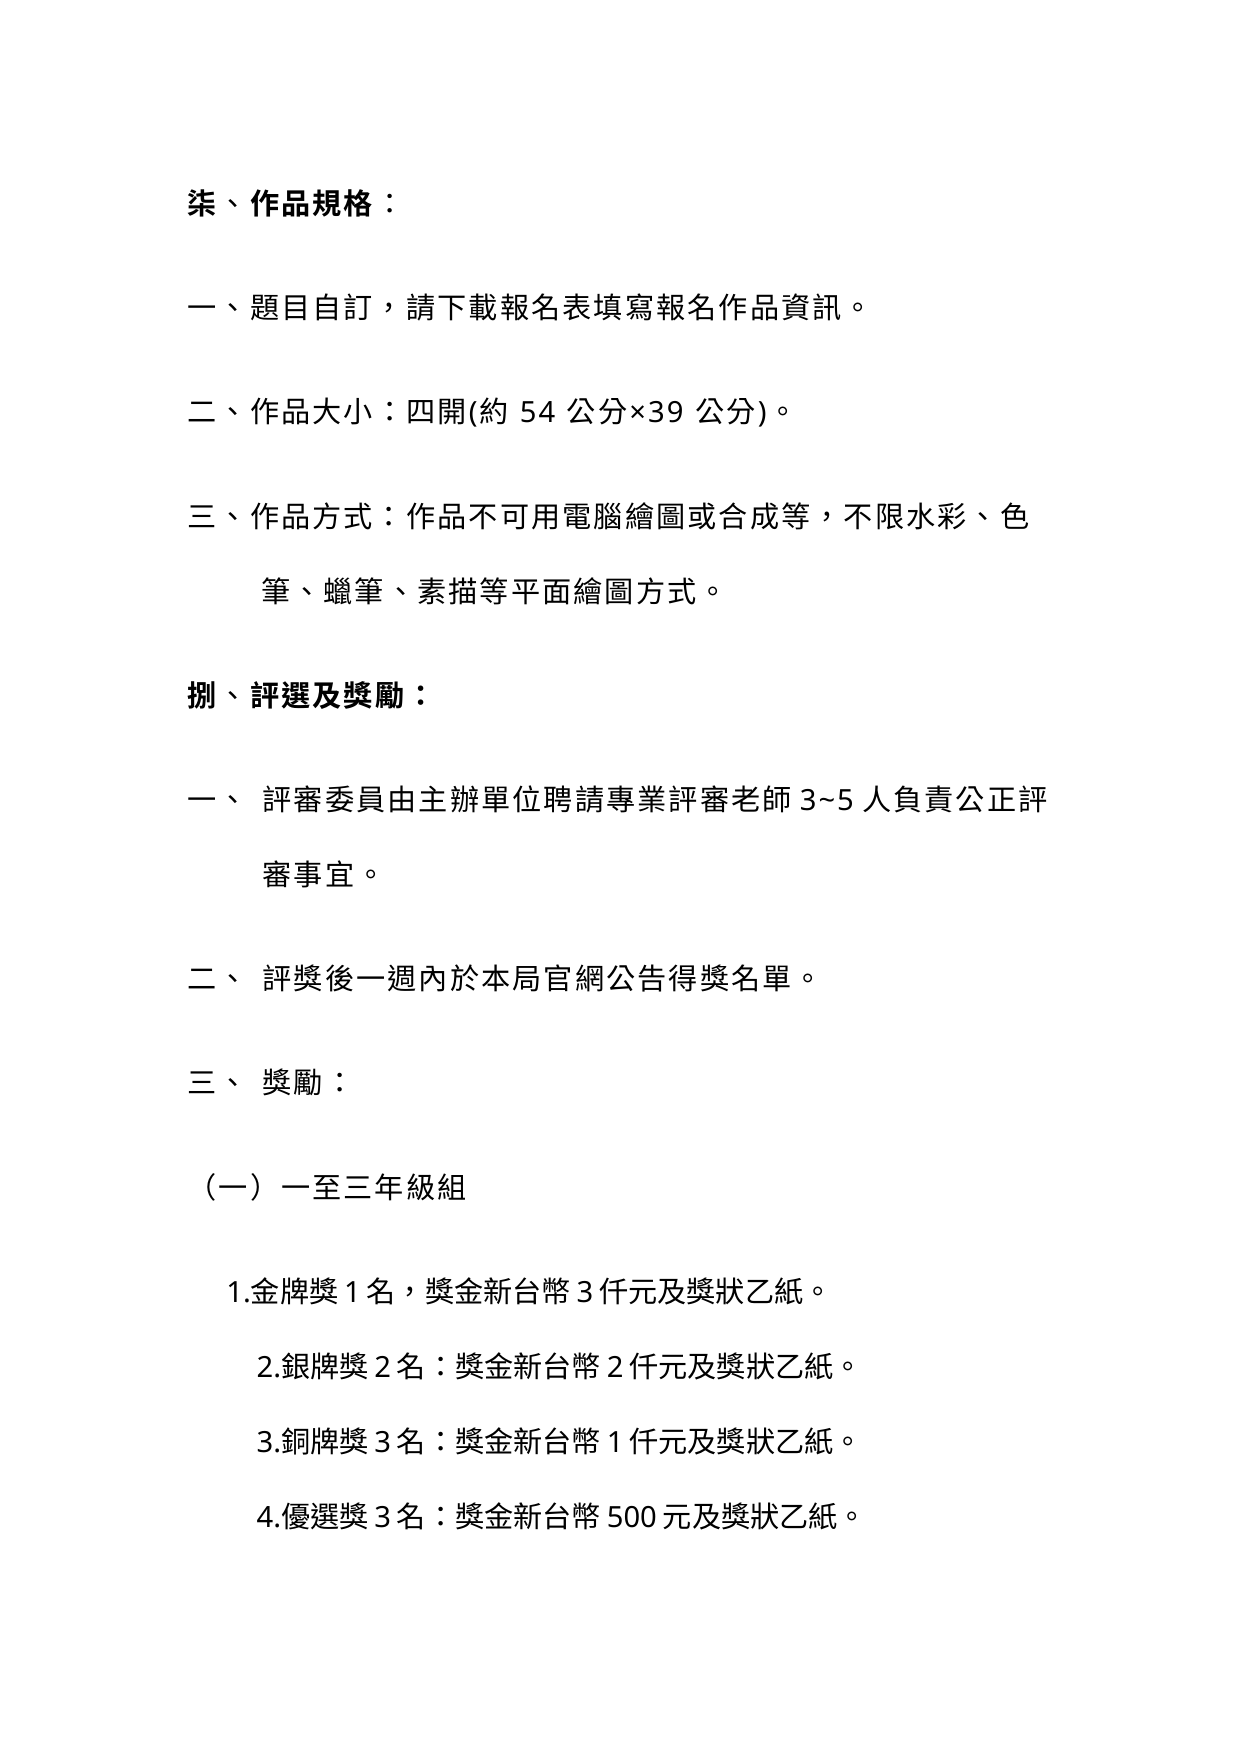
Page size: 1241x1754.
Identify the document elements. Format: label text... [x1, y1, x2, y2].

text （一）一至三年級組 [187, 1148, 1053, 1223]
text 一、題目自訂，請下載報名表填寫報名作品資訊。 [187, 269, 1053, 344]
list 獎勵： [187, 1044, 1053, 1119]
text 三、作品方式：作品不可用電腦繪圖或合成等，不限水彩、色筆、蠟筆、素描等平面繪圖方式。 [187, 477, 1053, 627]
text 4.優選獎3名：獎金新台幣500元及獎狀乙紙。 [187, 1477, 1053, 1552]
text 捌、評選及獎勵： [187, 656, 1053, 731]
text 1.金牌獎1名，獎金新台幣3仟元及獎狀乙紙。 [187, 1252, 1053, 1327]
text 2.銀牌獎2名：獎金新台幣2仟元及獎狀乙紙。 [187, 1327, 1053, 1402]
text 二、作品大小：四開(約 54 公分×39 公分)。 [187, 373, 1053, 448]
list 評獎後一週內於本局官網公告得獎名單。 [187, 939, 1053, 1014]
list 評審委員由主辦單位聘請專業評審老師3~5人負責公正評審事宜。 [187, 760, 1053, 910]
text 柒、作品規格： [187, 164, 1053, 239]
text 3.銅牌獎3名：獎金新台幣1仟元及獎狀乙紙。 [187, 1402, 1053, 1477]
